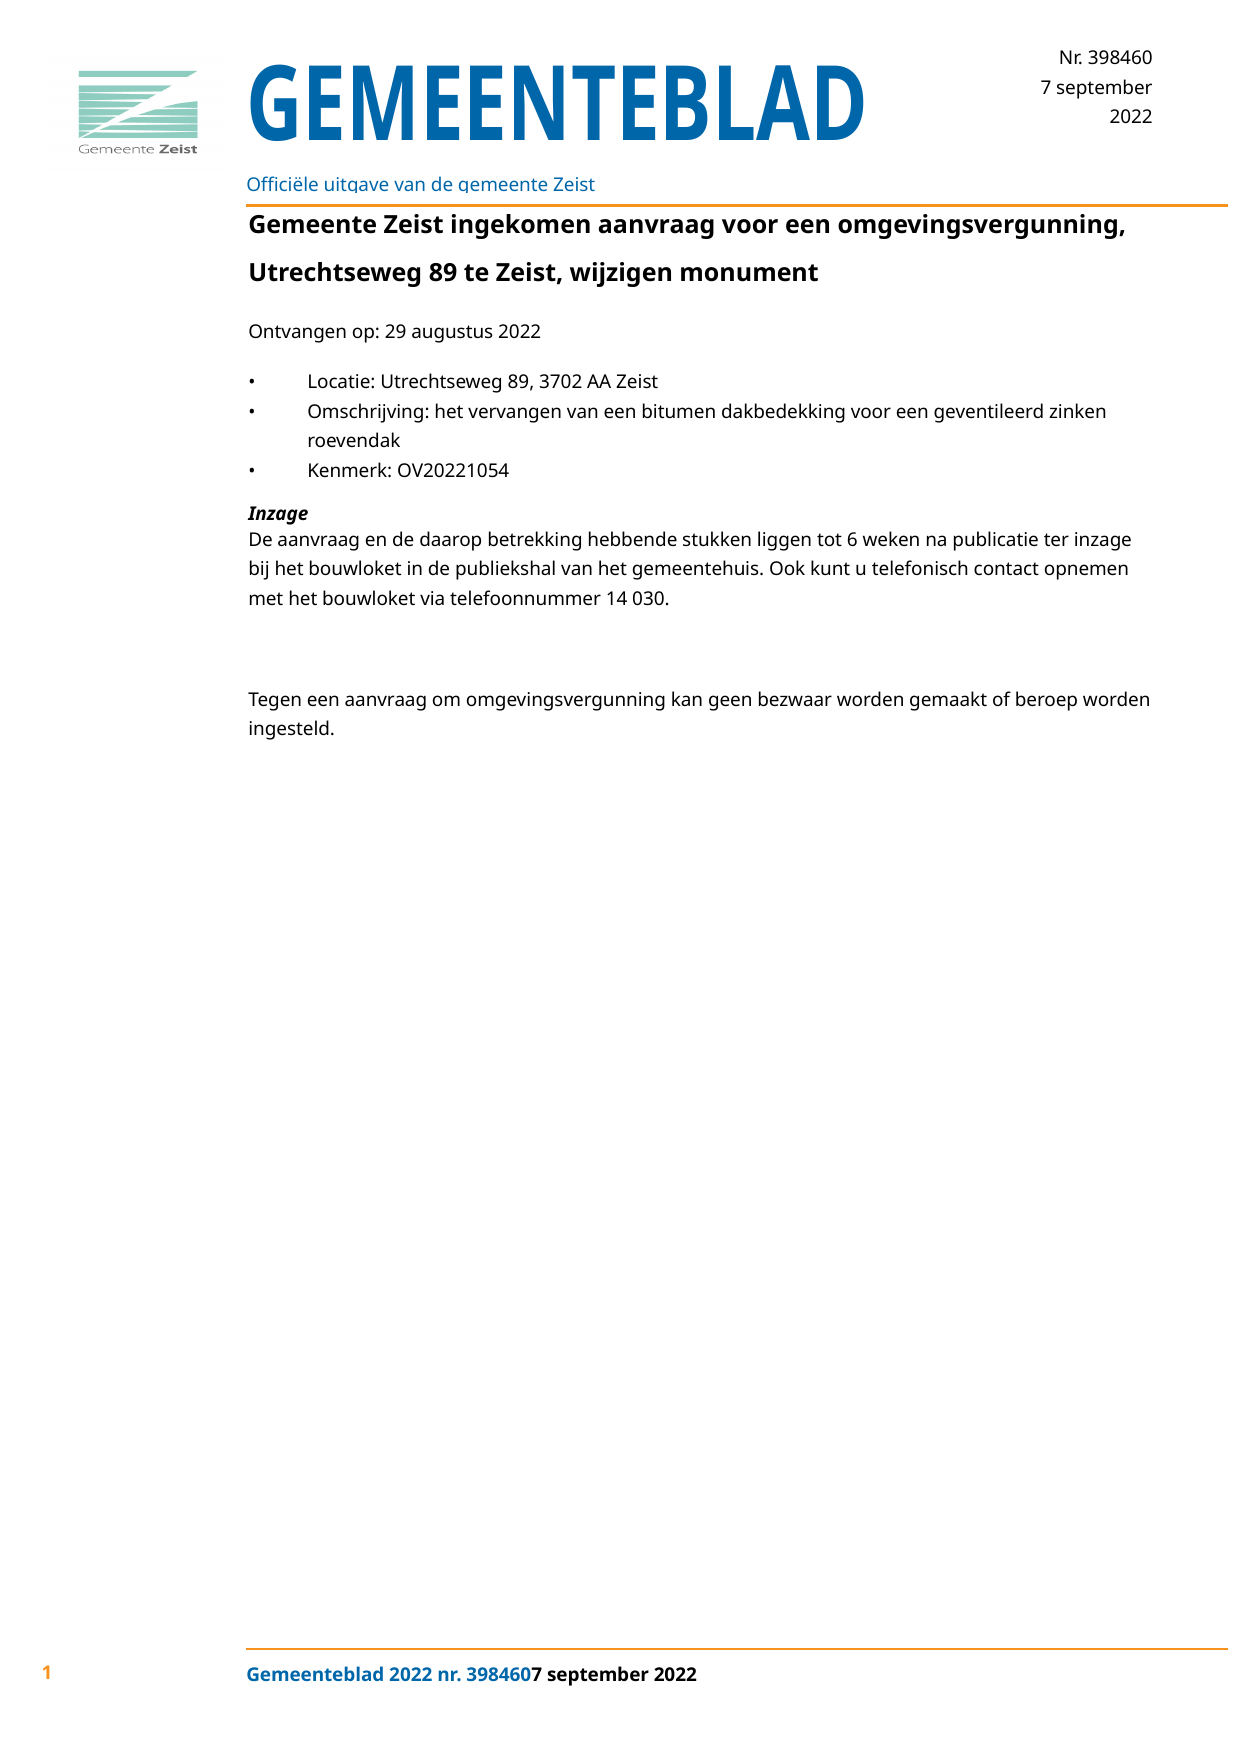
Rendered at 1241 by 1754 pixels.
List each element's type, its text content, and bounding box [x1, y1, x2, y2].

text De aanvraag en de daarop betrekking hebbende stukken liggen tot 6 weken na publicatie ter inzage bij het bouwloket in de publiekshal van het gemeentehuis. Ook kunt u telefonisch contact opnemen met het bouwloket via telefoonnummer 14 030. [248, 526, 1152, 611]
list Omschrijving: het vervangen van een bitumen dakbedekking voor een geventileerd zinken roevendak [248, 398, 1152, 453]
text Gemeente Zeist ingekomen aanvraag voor een omgevingsvergunning, Utrechtseweg 89 te Zeist, wijzigen monument [248, 207, 1152, 288]
text Tegen een aanvraag om omgevingsvergunning kan geen bezwaar worden gemaakt of beroep worden ingesteld. [248, 686, 1152, 741]
text Inzage [248, 500, 1152, 526]
list Kenmerk: OV20221054 [248, 457, 1152, 483]
list Locatie: Utrechtseweg 89, 3702 AA Zeist [248, 368, 1152, 394]
picture [41, 47, 231, 172]
text Ontvangen op: 29 augustus 2022 [248, 318, 1152, 344]
